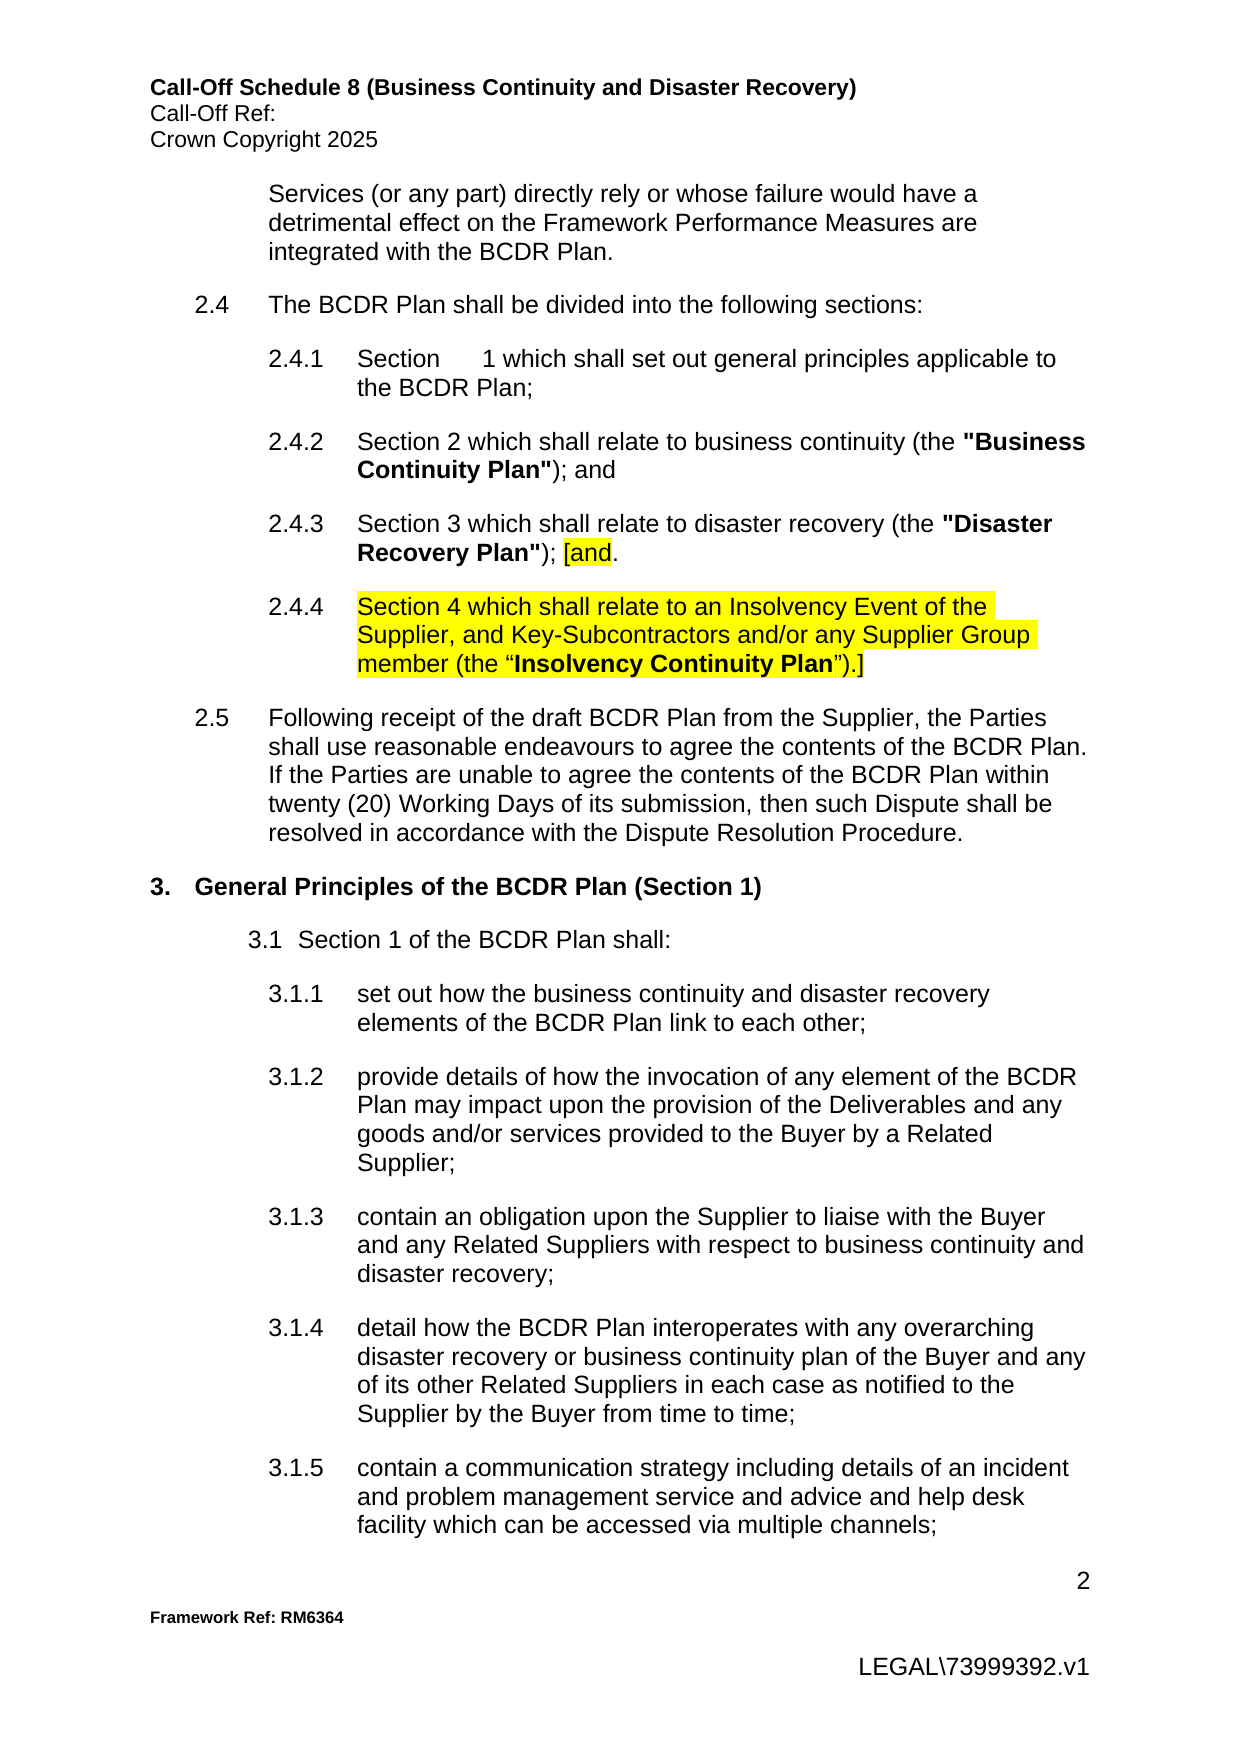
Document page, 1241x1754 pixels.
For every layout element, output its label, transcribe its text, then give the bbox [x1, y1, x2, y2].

list Section 2 which shall relate to business continuity (the "Business Continuity Plan"); and [268, 426, 1090, 484]
list General Principles of the BCDR Plan (Section 1) [150, 871, 1090, 900]
list contain a communication strategy including details of an incident and problem management service and advice and help desk facility which can be accessed via multiple channels; [268, 1453, 1090, 1539]
list The BCDR Plan shall be divided into the following sections: [194, 290, 1090, 319]
list set out how the business continuity and disaster recovery elements of the BCDR Plan link to each other; [268, 979, 1090, 1036]
list Section 1 which shall set out general principles applicable to the BCDR Plan; [268, 344, 1090, 401]
list Section 4 which shall relate to an Insolvency Event of the Supplier, and Key-Subcontractors and/or any Supplier Group member (the “Insolvency Continuity Plan”).] [268, 591, 1090, 678]
list Services (or any part) directly rely or whose failure would have a detrimental effect on the Framework Performance Measures are integrated with the BCDR Plan. [194, 179, 1090, 265]
list Section 1 of the BCDR Plan shall: [248, 925, 1090, 954]
list Following receipt of the draft BCDR Plan from the Supplier, the Parties shall use reasonable endeavours to agree the contents of the BCDR Plan. If the Parties are unable to agree the contents of the BCDR Plan within twenty (20) Working Days of its submission, then such Dispute shall be resolved in accordance with the Dispute Resolution Procedure. [194, 703, 1090, 846]
list provide details of how the invocation of any element of the BCDR Plan may impact upon the provision of the Deliverables and any goods and/or services provided to the Buyer by a Related Supplier; [268, 1061, 1090, 1176]
list Section 3 which shall relate to disaster recovery (the "Disaster Recovery Plan"); [and. [268, 509, 1090, 566]
list contain an obligation upon the Supplier to liaise with the Buyer and any Related Suppliers with respect to business continuity and disaster recovery; [268, 1201, 1090, 1288]
list detail how the BCDR Plan interoperates with any overarching disaster recovery or business continuity plan of the Buyer and any of its other Related Suppliers in each case as notified to the Supplier by the Buyer from time to time; [268, 1313, 1090, 1428]
